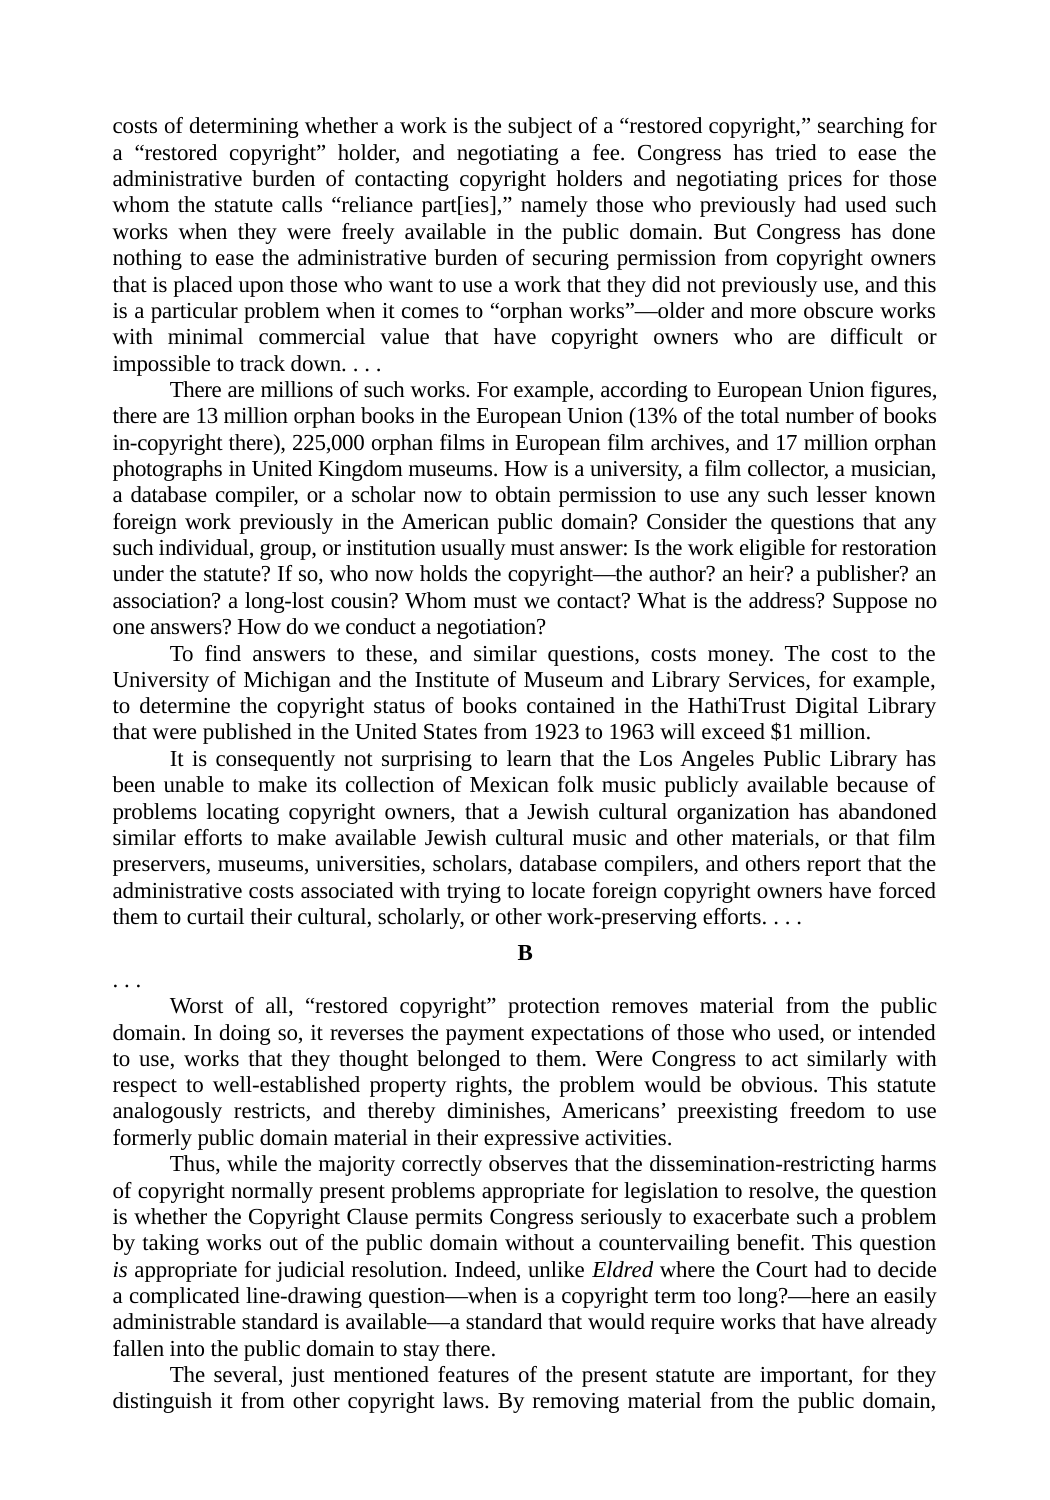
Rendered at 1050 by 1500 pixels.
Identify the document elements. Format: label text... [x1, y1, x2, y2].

text Thus, while the majority correctly observes that the dissemination-restricting harms of copyright normally present problems appropriate for legislation to resolve, the question is whether the Copyright Clause permits Congress seriously to exacerbate such a problem by taking works out of the public domain without a countervailing benefit. This question is appropriate for judicial resolution. Indeed, unlike Eldred where the Court had to decide a complicated line-drawing question—when is a copyright term too long?—here an easily administrable standard is available—a standard that would require works that have already fallen into the public domain to stay there. [112, 1150, 937, 1361]
text It is consequently not surprising to learn that the Los Angeles Public Library has been unable to make its collection of Mexican folk music publicly available because of problems locating copyright owners, that a Jewish cultural organization has abandoned similar efforts to make available Jewish cultural music and other materials, or that film preservers, museums, universities, scholars, database compilers, and others report that the administrative costs associated with trying to locate foreign copyright owners have forced them to curtail their cultural, scholarly, or other work-preserving efforts. . . . [112, 745, 937, 929]
text . . . [112, 966, 937, 992]
text costs of determining whether a work is the subject of a “restored copyright,” searching for a “restored copyright” holder, and negotiating a fee. Congress has tried to ease the administrative burden of contacting copyright holders and negotiating prices for those whom the statute calls “reliance part[ies],” namely those who previously had used such works when they were freely available in the public domain. But Congress has done nothing to ease the administrative burden of securing permission from copyright owners that is placed upon those who want to use a work that they did not previously use, and this is a particular problem when it comes to “orphan works”—older and more obscure works with minimal commercial value that have copyright owners who are difficult or impossible to track down. . . . [112, 112, 937, 376]
text There are millions of such works. For example, according to European Union figures, there are 13 million orphan books in the European Union (13% of the total number of books in-copyright there), 225,000 orphan films in European film archives, and 17 million orphan photographs in United Kingdom museums. How is a university, a film collector, a musician, a database compiler, or a scholar now to obtain permission to use any such lesser known foreign work previously in the American public domain? Consider the questions that any such individual, group, or institution usually must answer: Is the work eligible for restoration under the statute? If so, who now holds the copyright—the author? an heir? a publisher? an association? a long-lost cousin? Whom must we contact? What is the address? Suppose no one answers? How do we conduct a negotiation? [112, 376, 937, 639]
text B [112, 939, 937, 966]
text To find answers to these, and similar questions, costs money. The cost to the University of Michigan and the Institute of Museum and Library Services, for example, to determine the copyright status of books contained in the HathiTrust Digital Library that were published in the United States from 1923 to 1963 will exceed $1 million. [112, 639, 937, 745]
text The several, just mentioned features of the present statute are important, for they distinguish it from other copyright laws. By removing material from the public domain, [112, 1361, 937, 1414]
text Worst of all, “restored copyright” protection removes material from the public domain. In doing so, it reverses the payment expectations of those who used, or intended to use, works that they thought belonged to them. Were Congress to act similarly with respect to well-established property rights, the problem would be obvious. This statute analogously restricts, and thereby diminishes, Americans’ preexisting freedom to use formerly public domain material in their expressive activities. [112, 992, 937, 1150]
